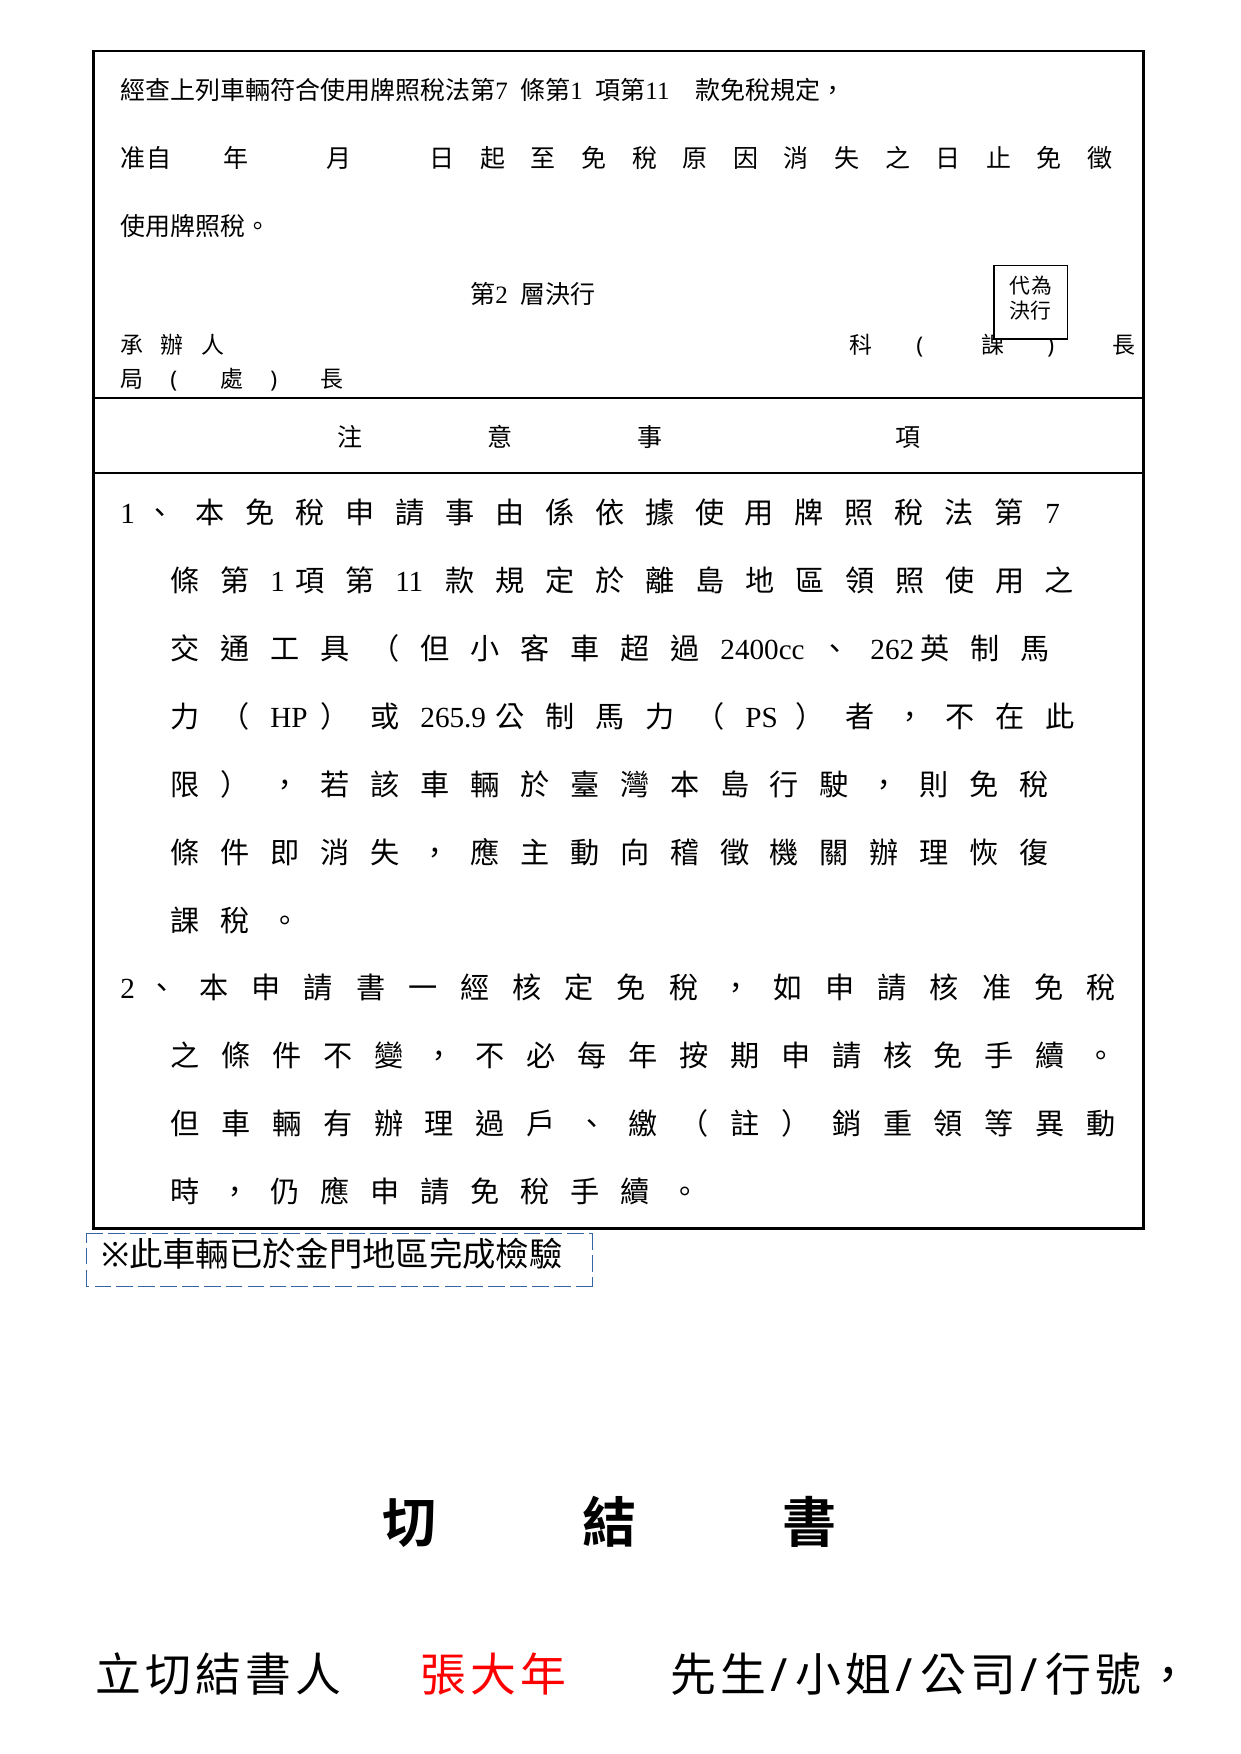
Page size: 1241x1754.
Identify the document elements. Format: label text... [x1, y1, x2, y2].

text ※此車輛已於金門地區完成檢驗 [101, 1241, 577, 1272]
table_cell 經查上列車輛符合使用牌照稅法第7條第1項第11 款免稅規定， 准自 年 月 日起至免稅原因消失之日止免徵使用牌照稅。 第2層決行 承辦人 科(課)長 局(處)長 [95, 52, 1142, 397]
table_cell 1、本免稅申請事由係依據使用牌照稅法第7條第1項第11款規定於離島地區領照使用之交通工具（但小客車超過2400cc、262英制馬力（HP）或265.9公制馬力（PS）者，不在此限），若該車輛於臺灣本島行駛，則免稅條件即消失，應主動向稽徵機關辦理恢復課稅。 2、本申請書一經核定免稅，如申請核准免稅之條件不變，不必每年按期申請核免手續。但車輛有辦理過戶、繳（註）銷重領等異動時，仍應申請免稅手續。 [95, 474, 1142, 1227]
text 立切結書人 張大年 先生/小姐/公司/行號，依據使用牌照稅法第7條第1項第11款規定，申請車號 AAA-1234 之交通工具於離島地區領照使用適用免稅乙事，確屬實情，如有不實，願接受貴局依法處罰與補稅等情事。 [95, 1637, 1145, 1705]
table_cell 注意事項 [95, 399, 1142, 472]
text 切 結 書 [95, 1468, 1145, 1569]
